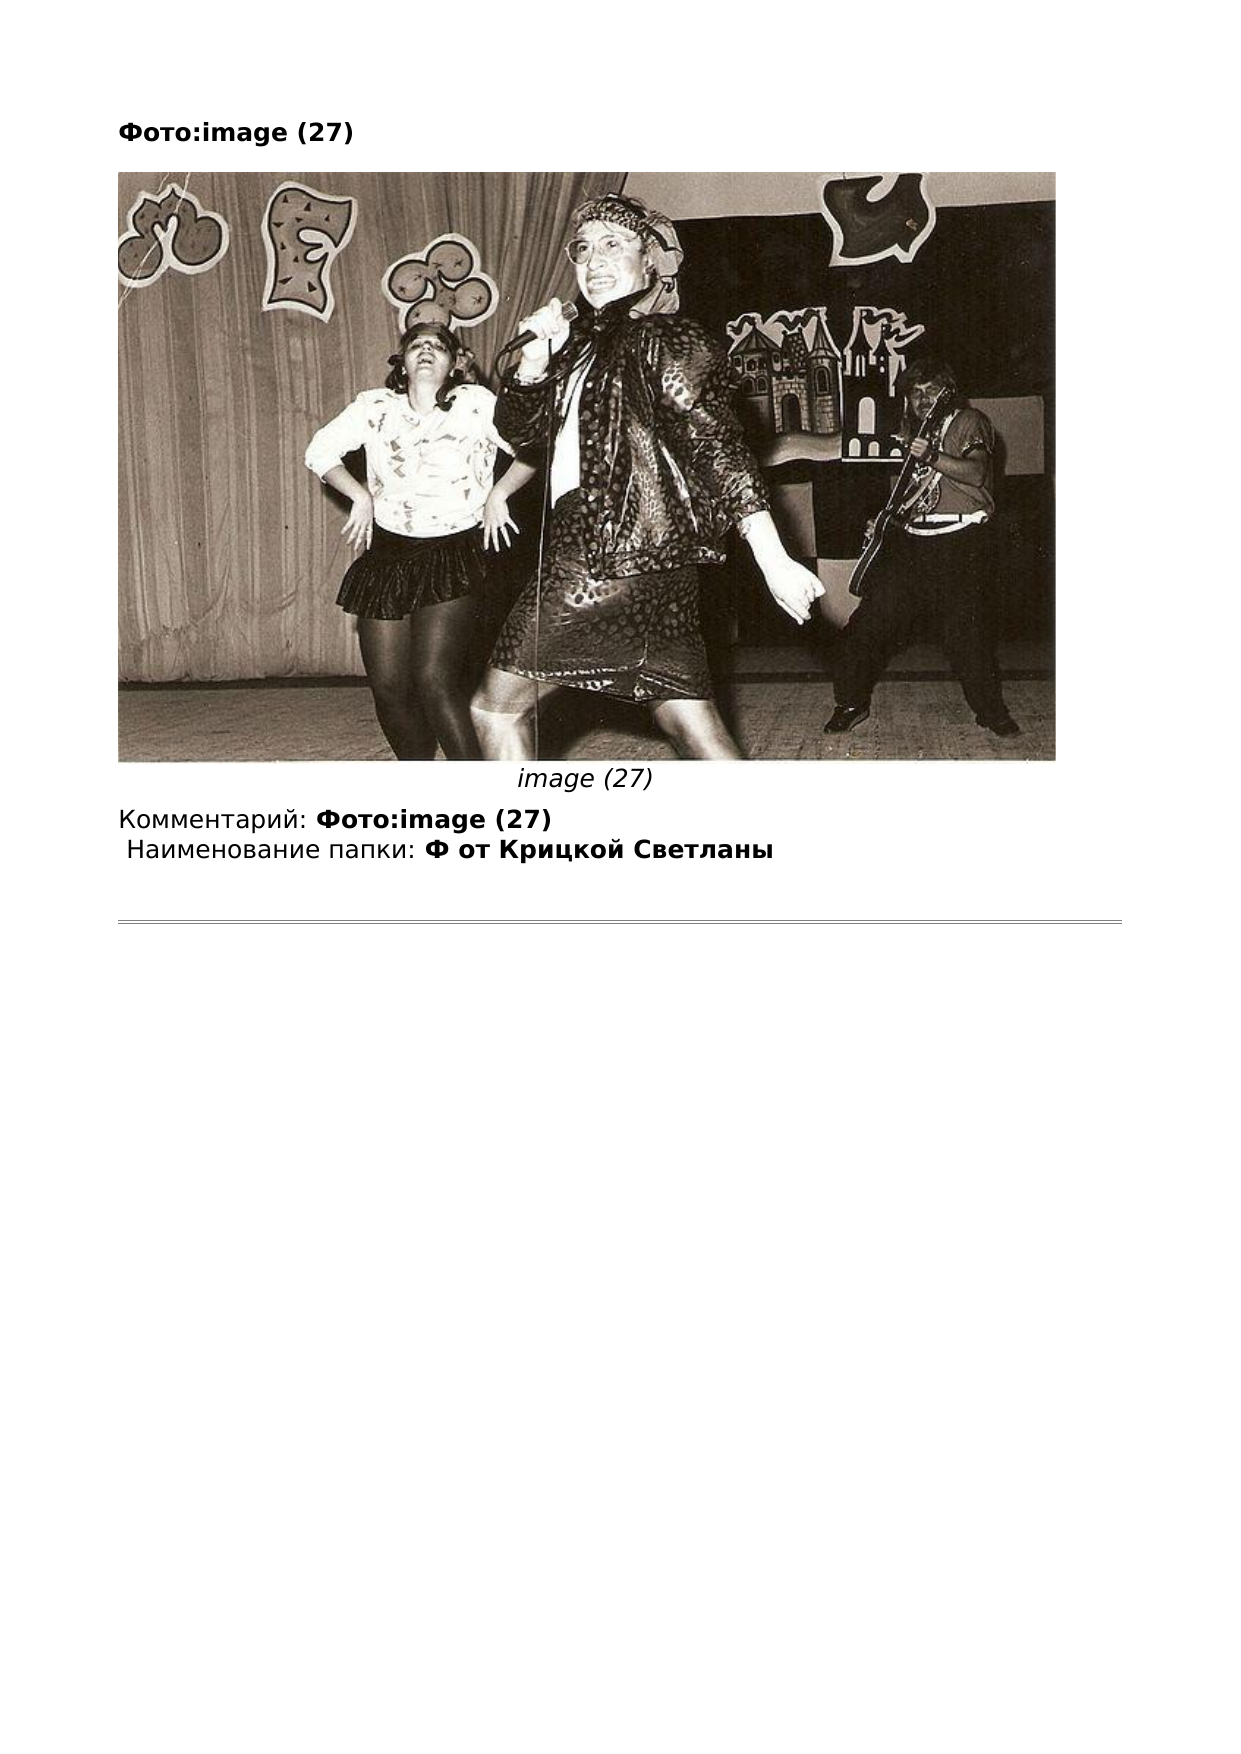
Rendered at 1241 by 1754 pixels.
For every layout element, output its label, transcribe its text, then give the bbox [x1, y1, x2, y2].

subtitle Фото:image (27) [118, 118, 1122, 147]
text Комментарий: Фото:image (27) Наименование папки: Ф от Крицкой Светланы [118, 806, 1122, 893]
text image (27) [118, 764, 1056, 793]
picture [118, 172, 1056, 764]
